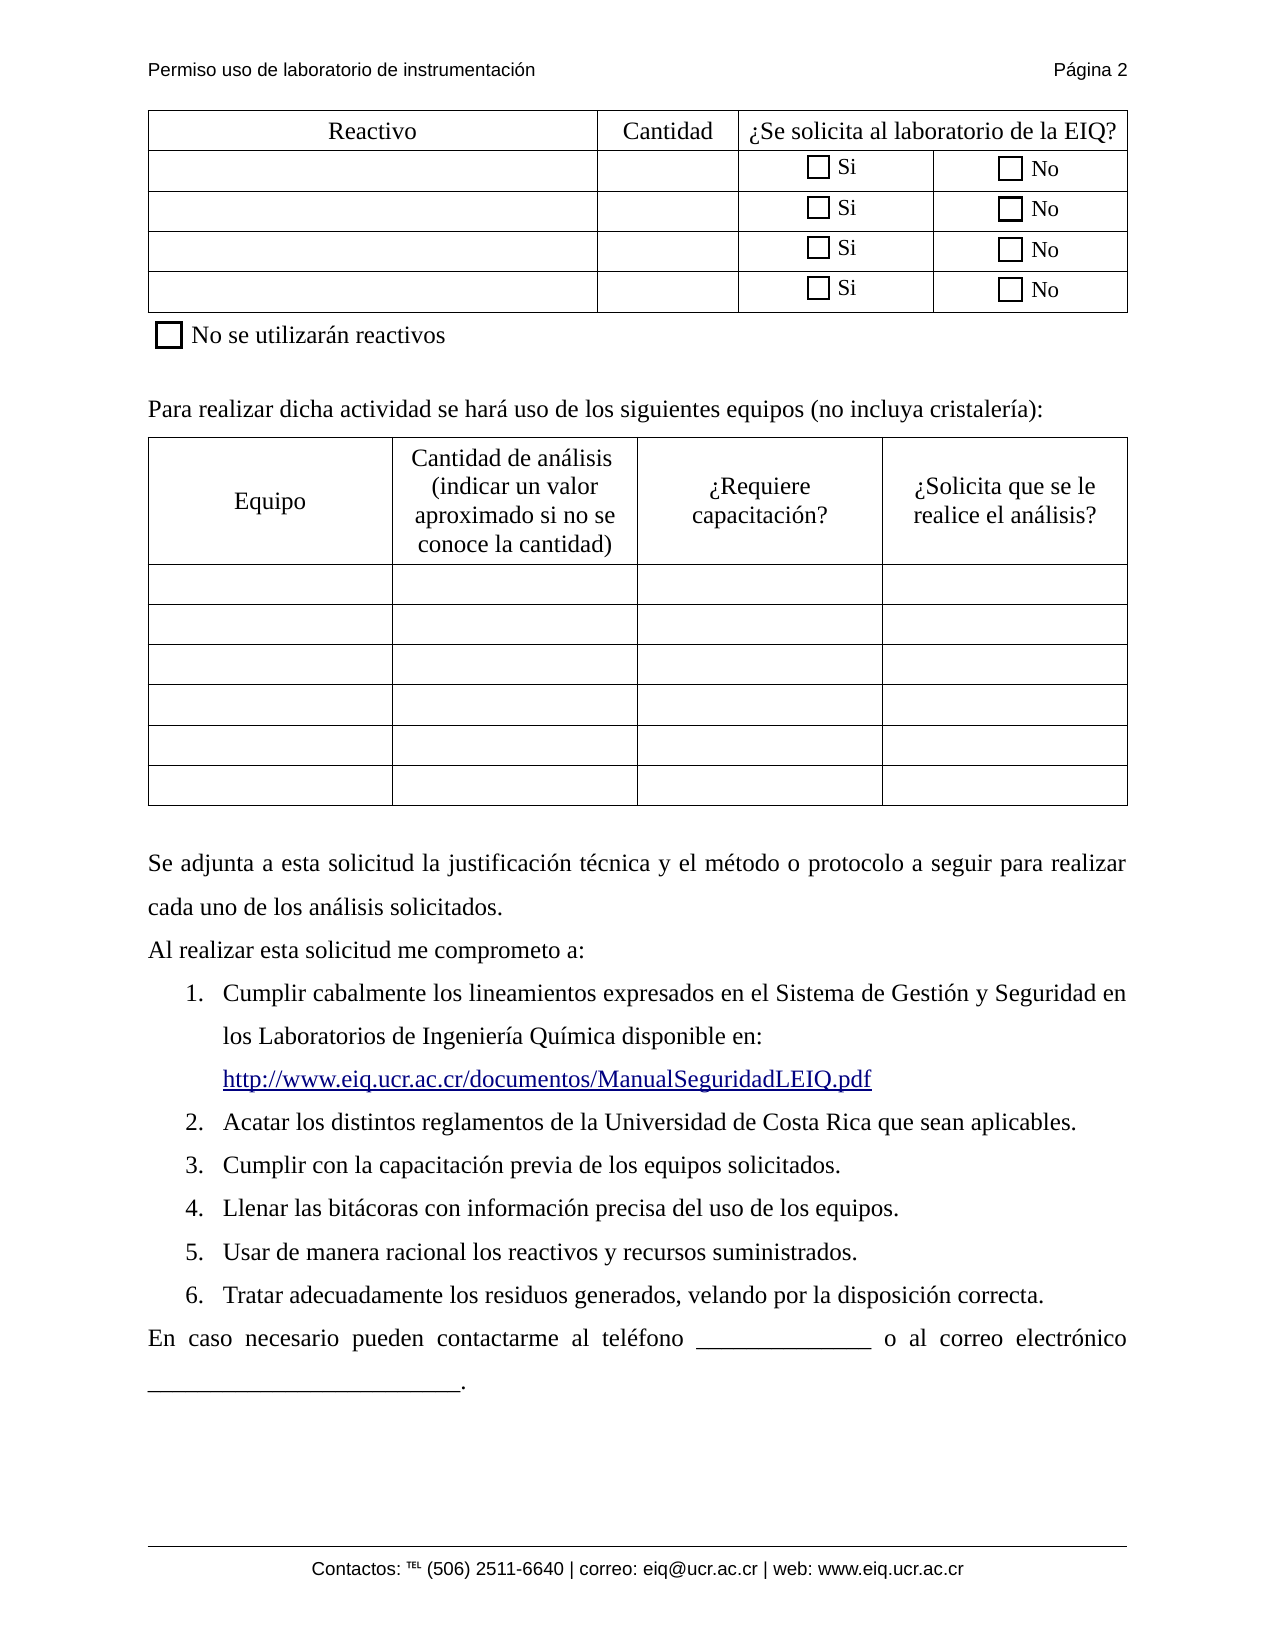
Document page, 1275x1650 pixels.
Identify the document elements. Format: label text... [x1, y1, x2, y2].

table_header Cantidad [598, 111, 738, 150]
table_cell [739, 151, 933, 191]
table_cell [883, 726, 1127, 765]
table_header Equipo [149, 438, 392, 563]
table_header ¿Requiere capacitación? [638, 438, 882, 563]
table_cell [393, 605, 637, 644]
table_cell [934, 192, 1127, 231]
table_cell [638, 685, 882, 725]
table_header ¿Solicita que se le realice el análisis? [883, 438, 1127, 563]
list Acatar los distintos reglamentos de la Universidad de Costa Rica que sean aplicables. [185, 1107, 1127, 1136]
table_cell [739, 272, 933, 312]
table_cell [739, 232, 933, 271]
text Para realizar dicha actividad se hará uso de los siguientes equipos (no incluya cristalería): [148, 394, 1127, 422]
table_cell [934, 272, 1127, 312]
table_cell [598, 232, 738, 271]
table_cell [393, 766, 637, 805]
text Se adjunta a esta solicitud la justificación técnica y el método o protocolo a seguir para realizar cada uno de los análisis solicitados. [148, 848, 1127, 920]
table_cell [638, 645, 882, 684]
table_cell [638, 565, 882, 604]
table_cell [149, 272, 597, 312]
table_header ¿Se solicita al laboratorio de la EIQ? [739, 111, 1127, 150]
list Llenar las bitácoras con información precisa del uso de los equipos. [185, 1193, 1127, 1222]
table_cell [149, 766, 392, 805]
table_cell [393, 726, 637, 765]
table_cell [149, 565, 392, 604]
list http://www.eiq.ucr.ac.cr/documentos/ManualSeguridadLEIQ.pdf [185, 1064, 1127, 1093]
list Cumplir cabalmente los lineamientos expresados en el Sistema de Gestión y Seguridad en los Laboratorios de Ingeniería Química disponible en: [185, 978, 1127, 1050]
table_cell [149, 232, 597, 271]
table_cell [598, 272, 738, 312]
table_cell [638, 726, 882, 765]
text En caso necesario pueden contactarme al teléfono ______________ o al correo electrónico _________________________. [148, 1323, 1127, 1395]
table_cell [638, 605, 882, 644]
table_cell [883, 685, 1127, 725]
table_cell [883, 645, 1127, 684]
table_cell [149, 726, 392, 765]
table_cell [393, 645, 637, 684]
table_cell [598, 151, 738, 191]
table_cell [739, 192, 933, 231]
table_cell [393, 685, 637, 725]
table_cell [883, 605, 1127, 644]
table_cell [149, 192, 597, 231]
table_cell [149, 685, 392, 725]
table_cell [883, 565, 1127, 604]
list Cumplir con la capacitación previa de los equipos solicitados. [185, 1150, 1127, 1179]
table_cell [393, 565, 637, 604]
table_cell [149, 605, 392, 644]
text Al realizar esta solicitud me comprometo a: [148, 935, 1127, 963]
table_cell [149, 151, 597, 191]
table_cell [598, 192, 738, 231]
table_cell [638, 766, 882, 805]
table_cell [883, 766, 1127, 805]
table_header Reactivo [149, 111, 597, 150]
list Tratar adecuadamente los residuos generados, velando por la disposición correcta. [185, 1280, 1127, 1308]
table_cell [149, 645, 392, 684]
table_cell [934, 151, 1127, 191]
list Usar de manera racional los reactivos y recursos suministrados. [185, 1237, 1127, 1265]
table_cell [934, 232, 1127, 271]
table_header Cantidad de análisis (indicar un valor aproximado si no se conoce la cantidad) [393, 438, 637, 563]
